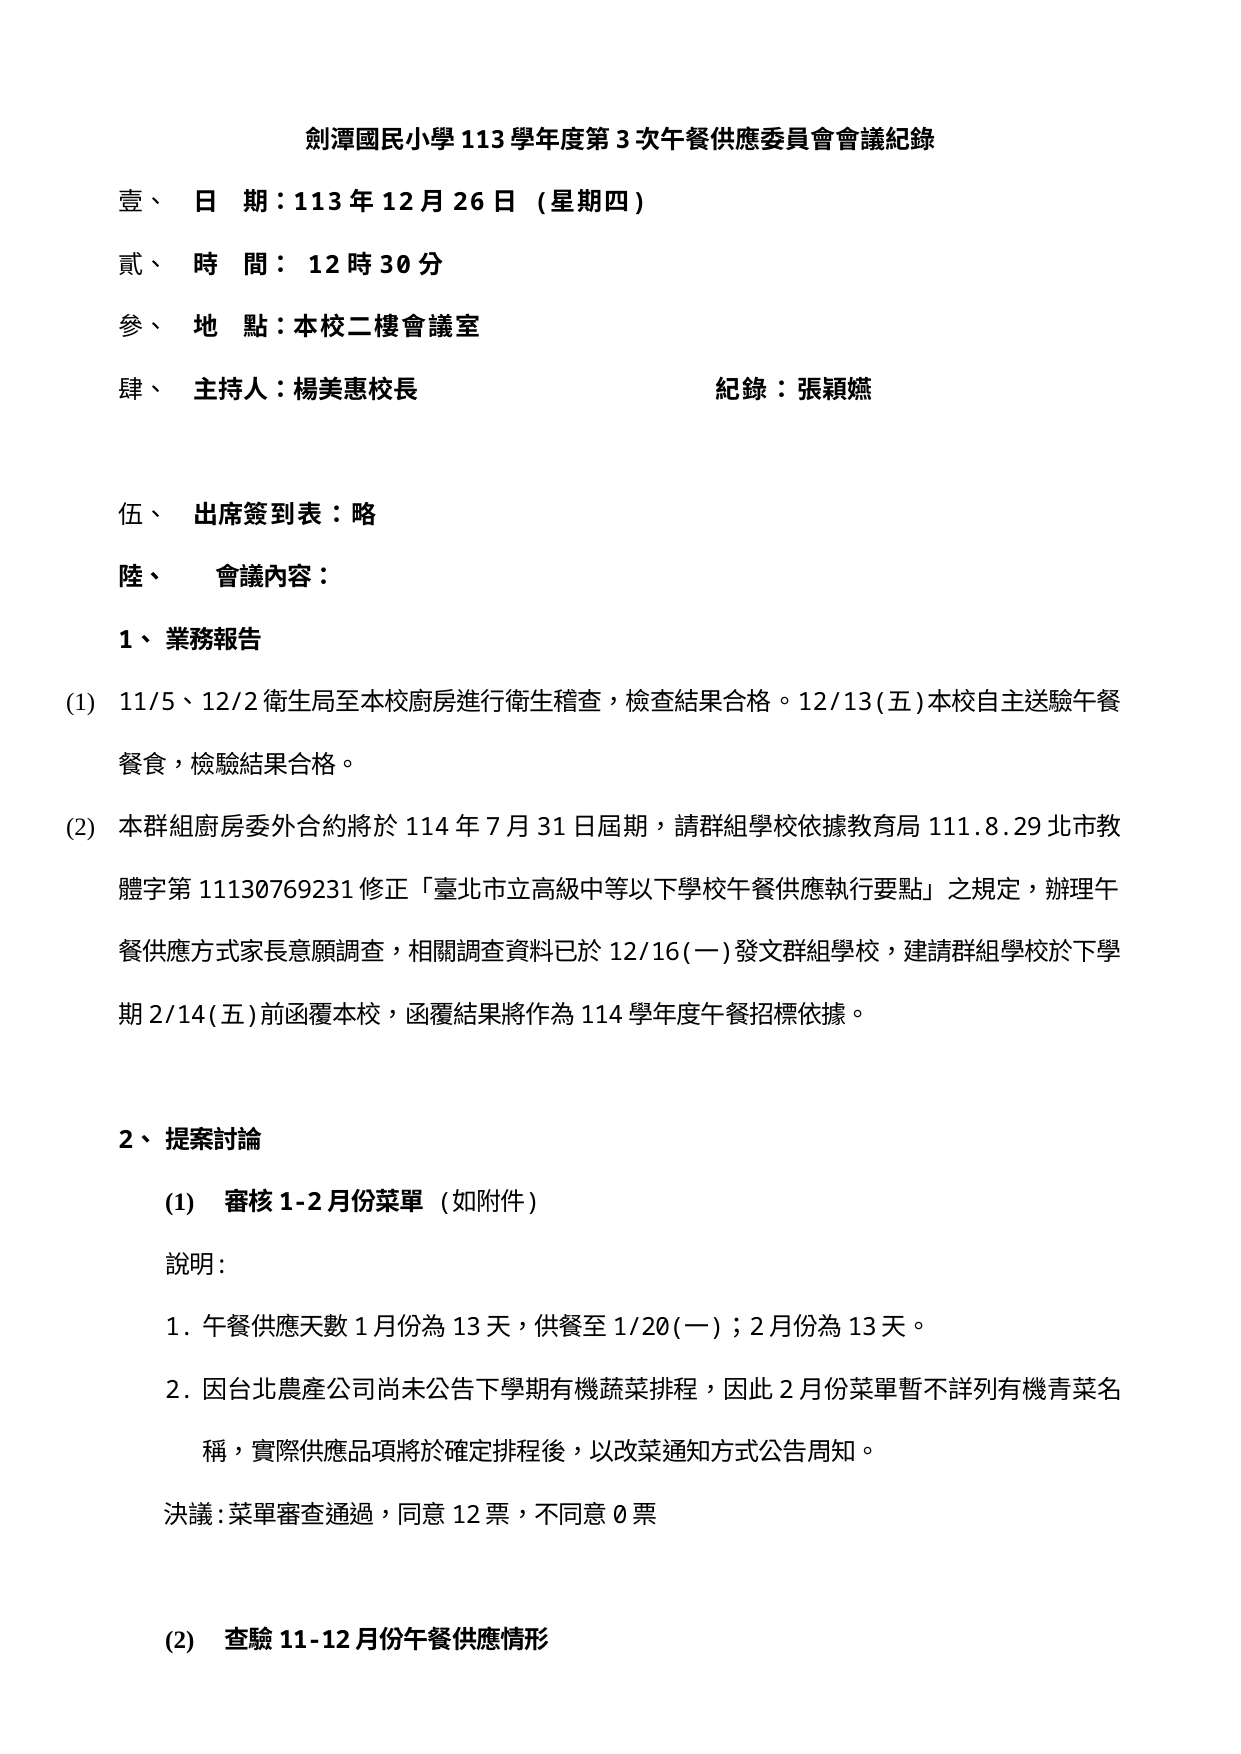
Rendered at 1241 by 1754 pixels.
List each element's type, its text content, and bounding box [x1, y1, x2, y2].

list 審核1-2月份菜單 (如附件) [165, 1158, 1122, 1221]
list 提案討論 [118, 1096, 1122, 1158]
text 劍潭國民小學113學年度第3次午餐供應委員會會議紀錄 [118, 96, 1122, 158]
list 午餐供應天數1月份為13天，供餐至1/20(一)；2月份為13天。 [165, 1283, 1122, 1346]
list 因台北農產公司尚未公告下學期有機蔬菜排程，因此2月份菜單暫不詳列有機青菜名稱，實際供應品項將於確定排程後，以改菜通知方式公告周知。 [165, 1346, 1122, 1471]
list 本群組廚房委外合約將於114年7月31日屆期，請群組學校依據教育局111.8.29北市教體字第11130769231修正「臺北市立高級中等以下學校午餐供應執行要點」之規定，辦理午餐供應方式家長意願調查，相關調查資料已於12/16(一)發文群組學校，建請群組學校於下學期2/14(五)前函覆本校，函覆結果將作為114學年度午餐招標依據。 [66, 783, 1122, 1033]
list 11/5、12/2衛生局至本校廚房進行衛生稽查，檢查結果合格。12/13(五)本校自主送驗午餐餐食，檢驗結果合格。 [66, 658, 1122, 783]
list 日 期：113年12月26日 (星期四) [118, 158, 1122, 221]
list 主持人：楊美惠校長 紀錄：張穎嬿 [118, 346, 1122, 408]
text 決議:菜單審查通過，同意12票，不同意0票 [118, 1471, 1122, 1533]
list 時 間： 12時30分 [118, 221, 1122, 283]
list 地 點：本校二樓會議室 [118, 283, 1122, 346]
list 業務報告 [118, 596, 1122, 658]
list 會議內容： [118, 533, 1122, 596]
text 說明: [165, 1221, 1122, 1283]
list 查驗11-12月份午餐供應情形 [165, 1596, 1122, 1658]
list 出席簽到表：略 [118, 471, 1122, 533]
